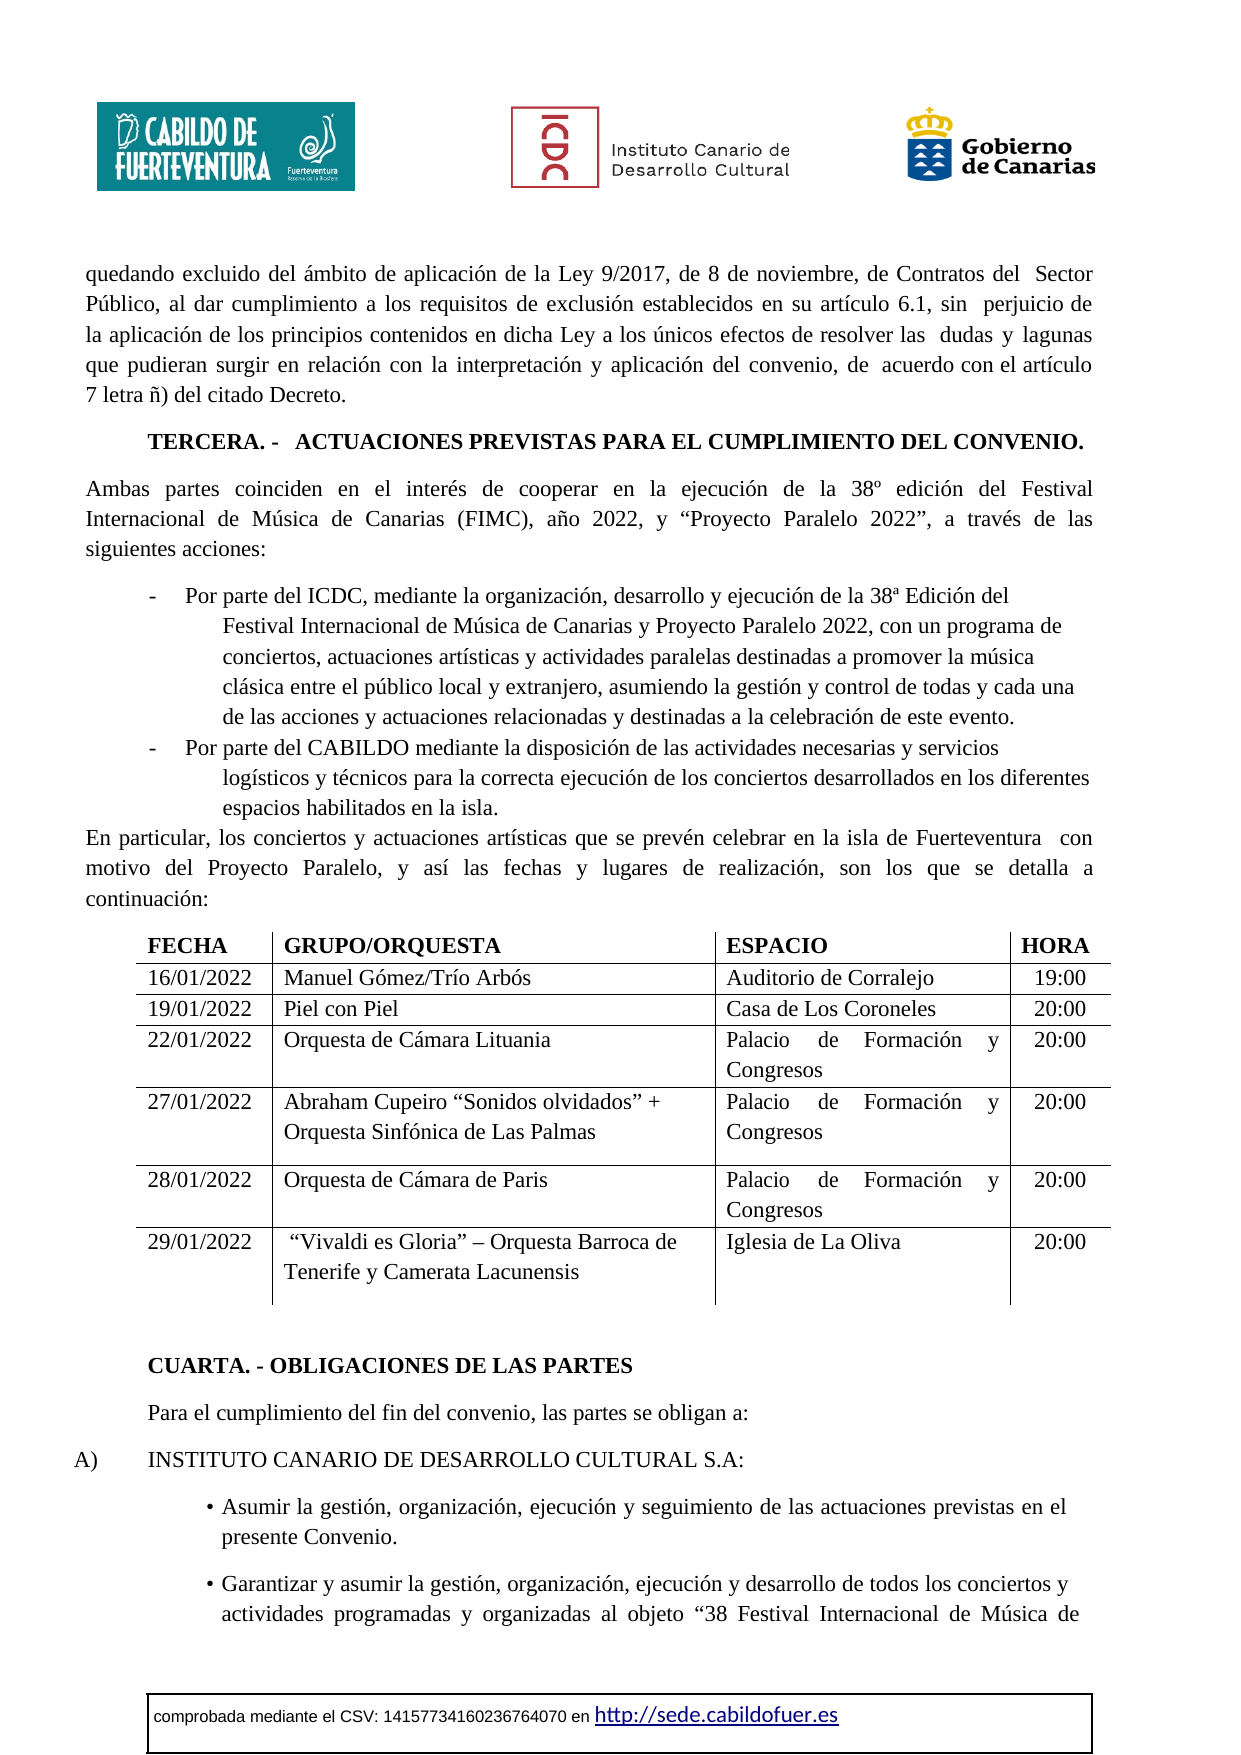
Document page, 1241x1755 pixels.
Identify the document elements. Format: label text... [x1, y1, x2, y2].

table_cell 16/01/2022 [136, 964, 272, 994]
text quedando excluido del ámbito de aplicación de la Ley 9/2017, de 8 de noviembre, de Contratos del Sector Público, al dar cumplimiento a los requisitos de exclusión establecidos en su artículo 6.1, sin perjuicio de la aplicación de los principios contenidos en dicha Ley a los únicos efectos de resolver las dudas y lagunas que pudieran surgir en relación con la interpretación y aplicación del convenio, de acuerdo con el artículo 7 letra ñ) del citado Decreto. [85, 260, 1093, 407]
table_cell 28/01/2022 [136, 1166, 272, 1227]
list Garantizar y asumir la gestión, organización, ejecución y desarrollo de todos los conciertos y actividades programadas y organizadas al objeto “38 Festival Internacional de Música de [206, 1570, 1093, 1626]
table_cell y [976, 1166, 1010, 1227]
table_cell Piel con Piel [273, 995, 715, 1025]
list Asumir la gestión, organización, ejecución y seguimiento de las actuaciones previstas en el presente Convenio. [206, 1493, 1093, 1549]
table_cell y [976, 1088, 1010, 1165]
list INSTITUTO CANARIO DE DESARROLLO CULTURAL S.A: [74, 1446, 1124, 1472]
table_header HORA [1011, 932, 1111, 962]
text Para el cumplimiento del fin del convenio, las partes se obligan a: [147, 1399, 1124, 1425]
table_cell Palacio de Formación Congresos [716, 1088, 976, 1165]
table_header FECHA [136, 932, 272, 962]
table_cell Casa de Los Coroneles [716, 995, 1010, 1025]
table_cell 20:00 [1011, 1088, 1111, 1165]
table_cell 20:00 [1011, 1228, 1111, 1305]
text En particular, los conciertos y actuaciones artísticas que se prevén celebrar en la isla de Fuerteventura con motivo del Proyecto Paralelo, y así las fechas y lugares de realización, son los que se detalla a continuación: [85, 824, 1093, 911]
table_cell Auditorio de Corralejo [716, 964, 1010, 994]
table_cell 20:00 [1011, 995, 1111, 1025]
table_cell Orquesta de Cámara de Paris [273, 1166, 715, 1227]
table_cell “Vivaldi es Gloria” – Orquesta Barroca de Tenerife y Camerata Lacunensis [273, 1228, 715, 1305]
table_header ESPACIO [716, 932, 1010, 962]
table_cell 20:00 [1011, 1026, 1111, 1087]
table_cell Manuel Gómez/Trío Arbós [273, 964, 715, 994]
table_header GRUPO/ORQUESTA [273, 932, 715, 962]
table_cell Orquesta de Cámara Lituania [273, 1026, 715, 1087]
table_cell Iglesia de La Oliva [716, 1228, 1010, 1305]
table_cell Palacio de Formación Congresos [716, 1166, 976, 1227]
table_cell 29/01/2022 [136, 1228, 272, 1305]
table_cell 20:00 [1011, 1166, 1111, 1227]
table_cell y [976, 1026, 1010, 1087]
table_cell Palacio de Formación Congresos [716, 1026, 976, 1087]
table_cell 27/01/2022 [136, 1088, 272, 1165]
list Por parte del CABILDO mediante la disposición de las actividades necesarias y servicios logísticos y técnicos para la correcta ejecución de los conciertos desarrollados en los diferentes espacios habilitados en la isla. [149, 733, 1093, 820]
text Ambas partes coinciden en el interés de cooperar en la ejecución de la 38º edición del Festival Internacional de Música de Canarias (FIMC), año 2022, y “Proyecto Paralelo 2022”, a través de las siguientes acciones: [85, 475, 1093, 562]
table_cell Abraham Cupeiro “Sonidos olvidados” + Orquesta Sinfónica de Las Palmas [273, 1088, 715, 1165]
table_cell 19/01/2022 [136, 995, 272, 1025]
table_cell 19:00 [1011, 964, 1111, 994]
list Por parte del ICDC, mediante la organización, desarrollo y ejecución de la 38ª Edición del Festival Internacional de Música de Canarias y Proyecto Paralelo 2022, con un programa de conciertos, actuaciones artísticas y actividades paralelas destinadas a promover la música clásica entre el público local y extranjero, asumiendo la gestión y control de todas y cada una de las acciones y actuaciones relacionadas y destinadas a la celebración de este evento. [149, 582, 1078, 729]
subtitle CUARTA. - OBLIGACIONES DE LAS PARTES [147, 1352, 1124, 1378]
subtitle TERCERA. - ACTUACIONES PREVISTAS PARA EL CUMPLIMIENTO DEL CONVENIO. [147, 428, 1124, 454]
table_cell 22/01/2022 [136, 1026, 272, 1087]
